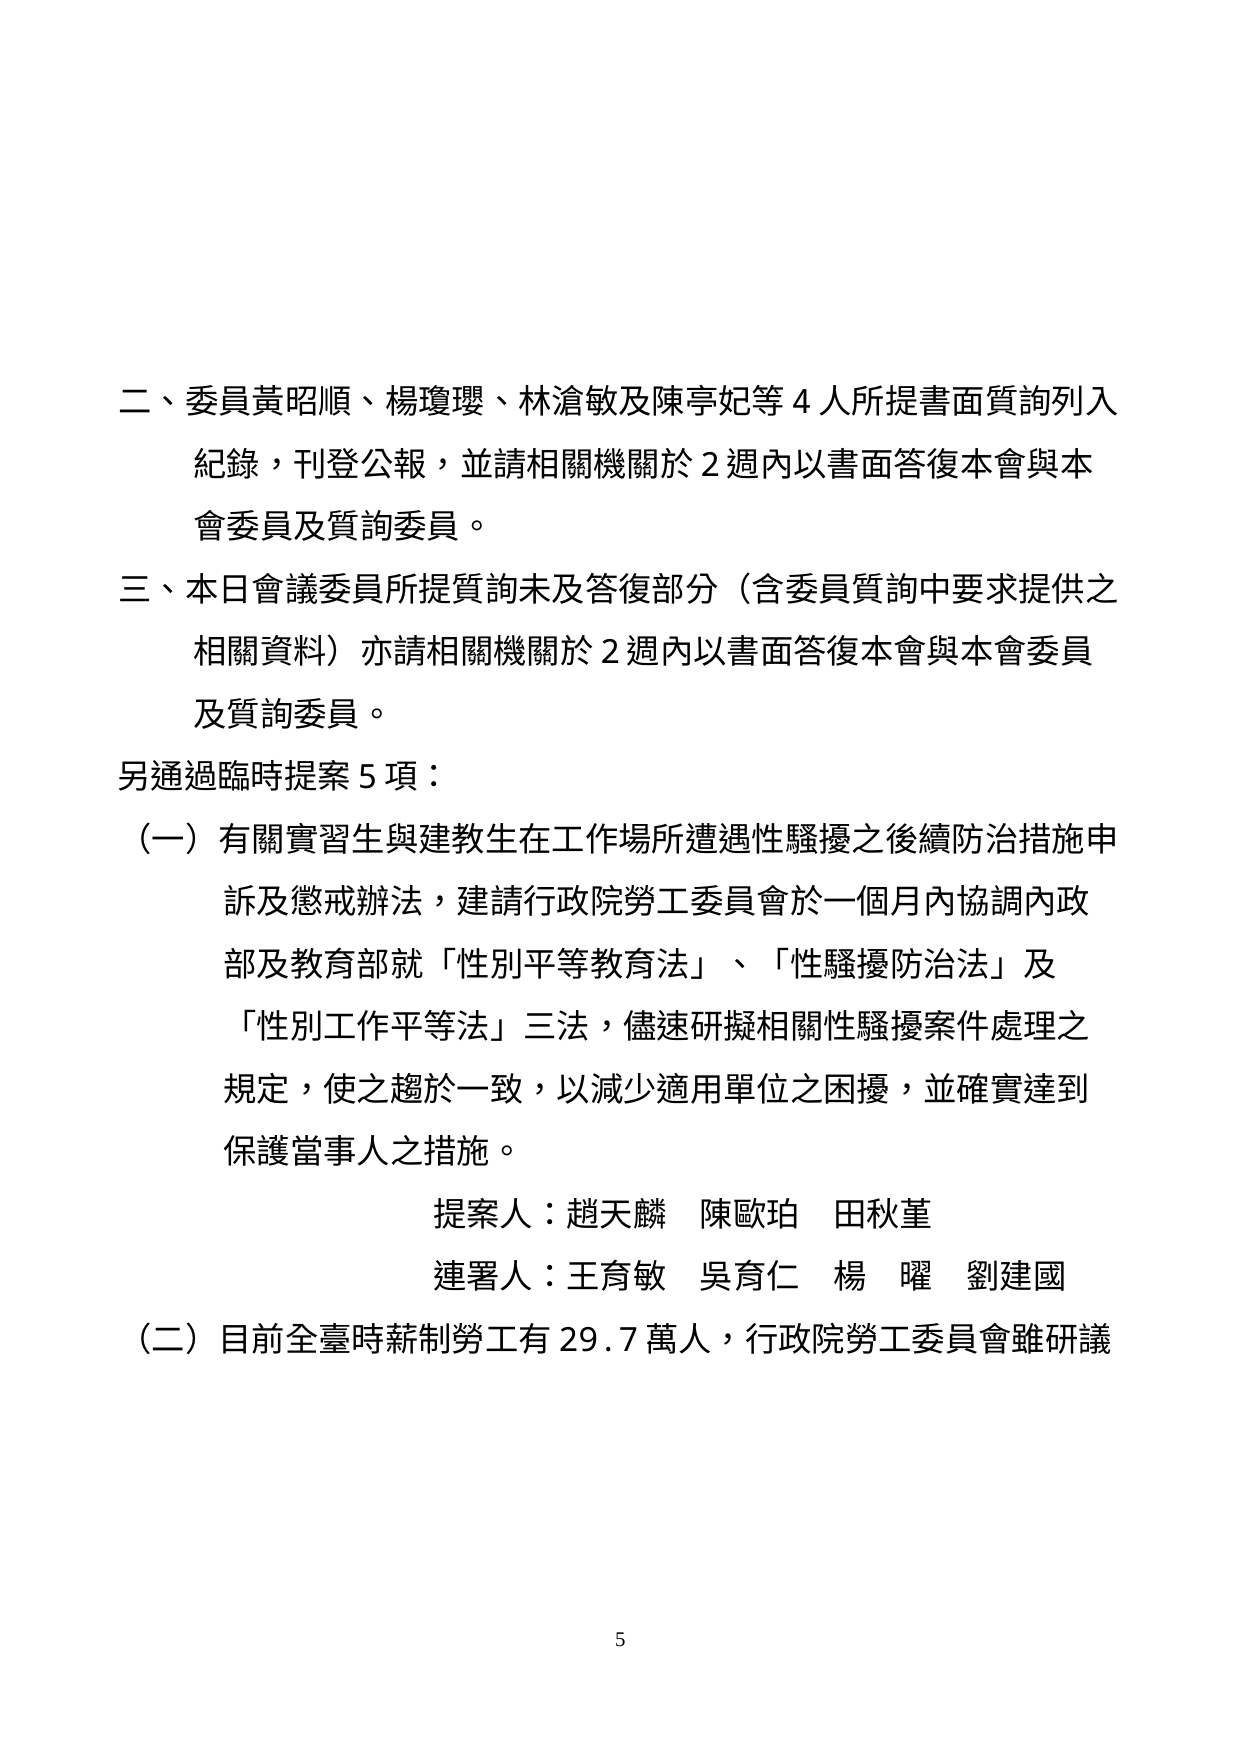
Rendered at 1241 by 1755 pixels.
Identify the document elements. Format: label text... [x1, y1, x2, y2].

text 提案人：趙天麟 陳歐珀 田秋堇 [117, 1170, 1122, 1233]
text （二）目前全臺時薪制勞工有29.7萬人，行政院勞工委員會雖研議 [118, 1295, 1122, 1358]
text 三、本日會議委員所提質詢未及答復部分（含委員質詢中要求提供之相關資料）亦請相關機關於2週內以書面答復本會與本會委員及質詢委員。 [118, 545, 1122, 733]
text 連署人：王育敏 吳育仁 楊 曜 劉建國 [117, 1233, 1122, 1295]
text 二、委員黃昭順、楊瓊瓔、林滄敏及陳亭妃等4人所提書面質詢列入紀錄，刊登公報，並請相關機關於2週內以書面答復本會與本會委員及質詢委員。 [118, 358, 1122, 545]
text 另通過臨時提案5項： [117, 733, 1122, 795]
text （一）有關實習生與建教生在工作場所遭遇性騷擾之後續防治措施申訴及懲戒辦法，建請行政院勞工委員會於一個月內協調內政部及教育部就「性別平等教育法」、「性騷擾防治法」及「性別工作平等法」三法，儘速研擬相關性騷擾案件處理之規定，使之趨於一致，以減少適用單位之困擾，並確實達到保護當事人之措施。 [118, 795, 1122, 1170]
